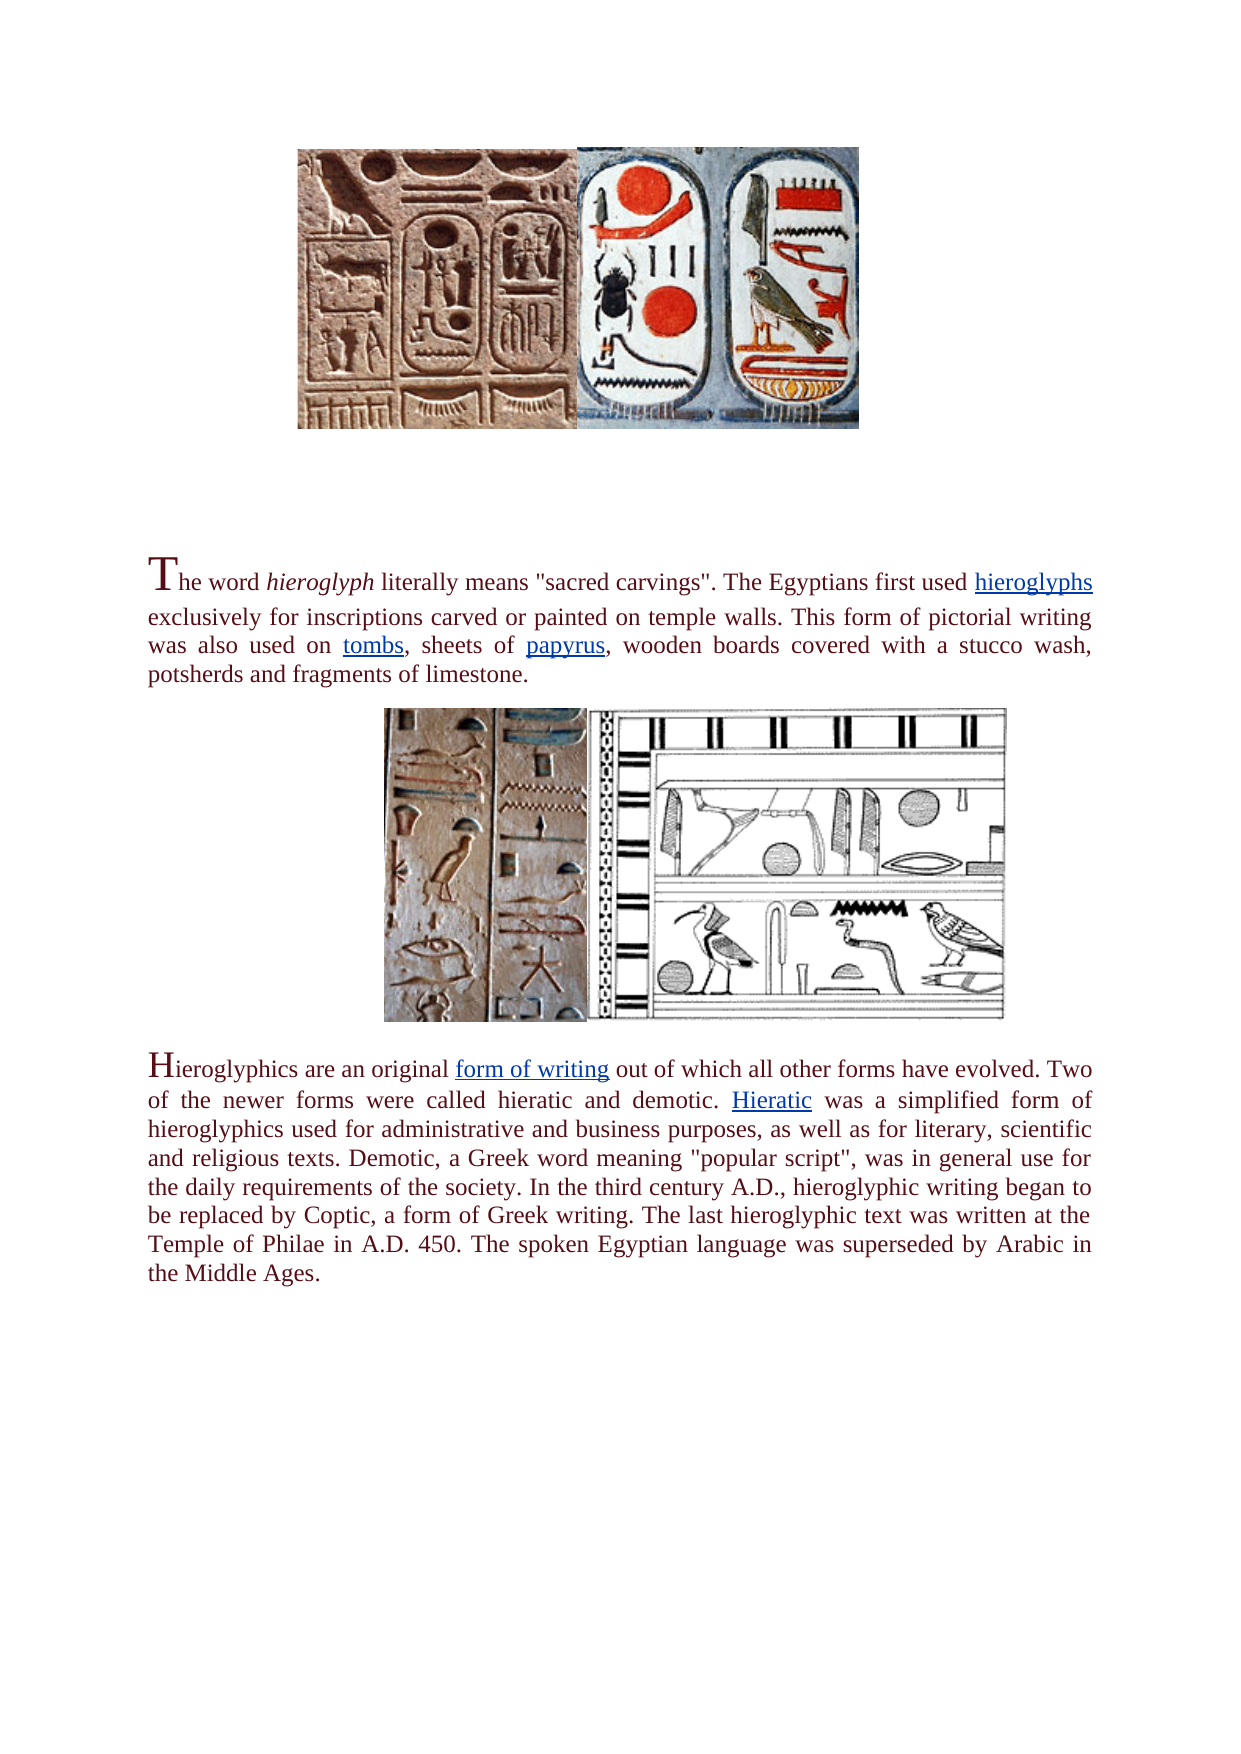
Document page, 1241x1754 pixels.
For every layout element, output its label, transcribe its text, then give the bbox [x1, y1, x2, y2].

text Hieroglyphics are an original form of writing out of which all other forms have evolved. Two of the newer forms were called hieratic and demotic. Hieratic was a simplified form of hieroglyphics used for administrative and business purposes, as well as for literary, scientific and religious texts. Demotic, a Greek word meaning "popular script", was in general use for the daily requirements of the society. In the third century A.D., hieroglyphic writing began to be replaced by Coptic, a form of Greek writing. The last hieroglyphic text was written at the Temple of Philae in A.D. 450. The spoken Egyptian language was superseded by Arabic in the Middle Ages. [148, 1042, 1093, 1287]
text The word hieroglyph literally means "sacred carvings". The Egyptians first used hieroglyphs exclusively for inscriptions carved or painted on temple walls. This form of pictorial writing was also used on tombs, sheets of papyrus, wooden boards covered with a stucco wash, potsherds and fragments of limestone. [148, 544, 1093, 688]
picture [384, 708, 1007, 1022]
picture [577, 147, 859, 429]
